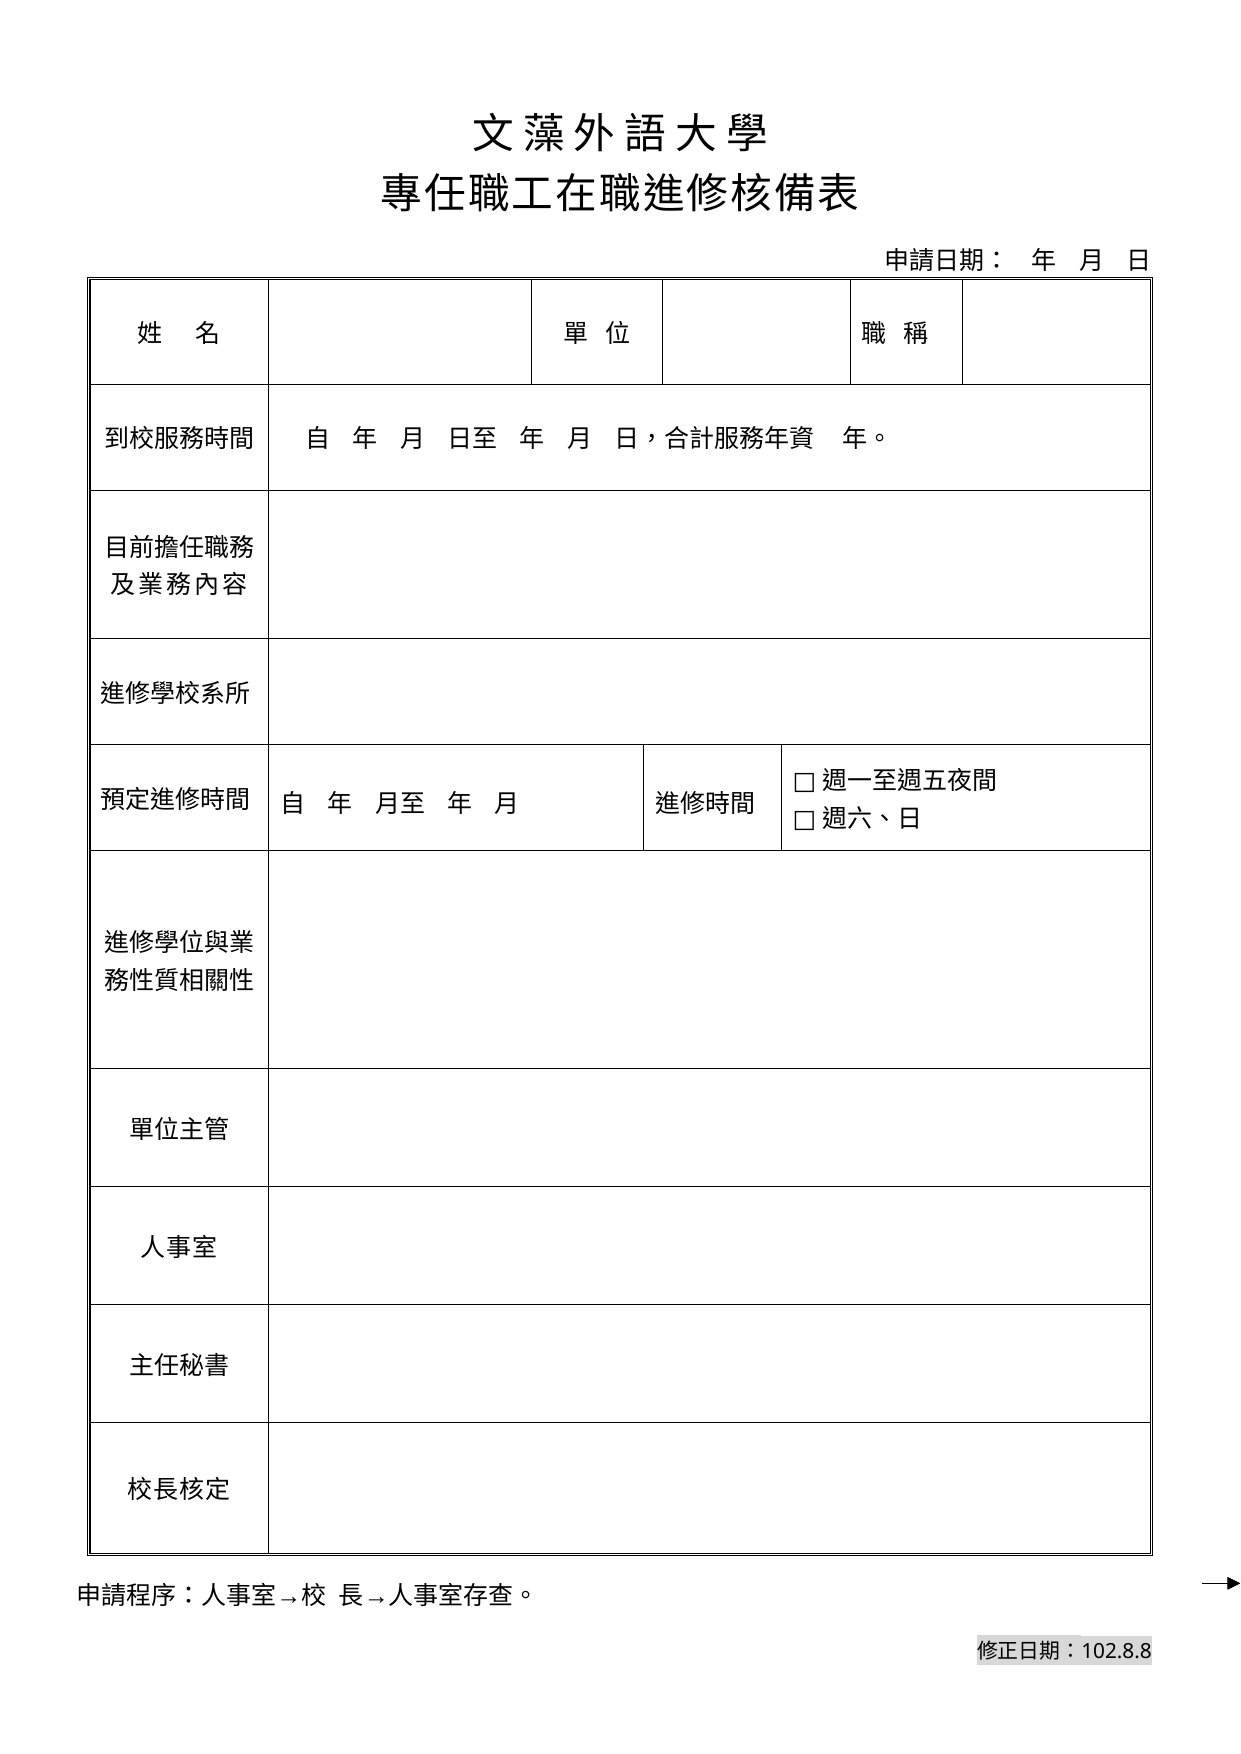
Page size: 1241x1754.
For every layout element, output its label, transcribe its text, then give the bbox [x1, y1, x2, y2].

table_header 單 位 [532, 280, 662, 383]
table_cell □ 週一至週五夜間 □ 週六、日 [782, 745, 1150, 850]
table_header 職 稱 [851, 280, 962, 383]
table_cell [269, 1423, 1150, 1553]
table_cell 人事室 [91, 1187, 268, 1304]
table_cell [269, 1187, 1150, 1304]
table_cell 目前擔任職務 及業務內容 [91, 491, 268, 637]
text 申請日期： 年 月 日 [89, 239, 1152, 277]
table_cell 進修時間 [644, 745, 781, 850]
table_cell 校長核定 [91, 1423, 268, 1553]
table_cell 到校服務時間 [91, 385, 268, 490]
table_header [963, 280, 1150, 383]
table_header [663, 280, 850, 383]
text 申請程序：人事室→校 長→人事室存查。 [51, 1575, 1152, 1612]
text 專任職工在職進修核備表 [89, 161, 1152, 221]
table_cell [269, 1069, 1150, 1186]
table_cell [269, 851, 1150, 1068]
text 修正日期：102.8.8 [51, 1631, 1152, 1668]
table_cell 單位主管 [91, 1069, 268, 1186]
table_cell [269, 491, 1150, 637]
table_cell 進修學位與業務性質相關性 [91, 851, 268, 1068]
table_cell 主任秘書 [91, 1305, 268, 1422]
table_cell 自 年 月至 年 月 [269, 745, 643, 850]
text 文 藻 外 語 大 學 [89, 100, 1152, 161]
table_cell [269, 639, 1150, 744]
table_cell 自 年 月 日至 年 月 日，合計服務年資 年。 [269, 385, 1150, 490]
table_header 姓 名 [91, 280, 268, 383]
table_header [269, 280, 531, 383]
table_cell [269, 1305, 1150, 1422]
table_cell 進修學校系所 [91, 639, 268, 744]
table_cell 預定進修時間 [91, 745, 268, 850]
